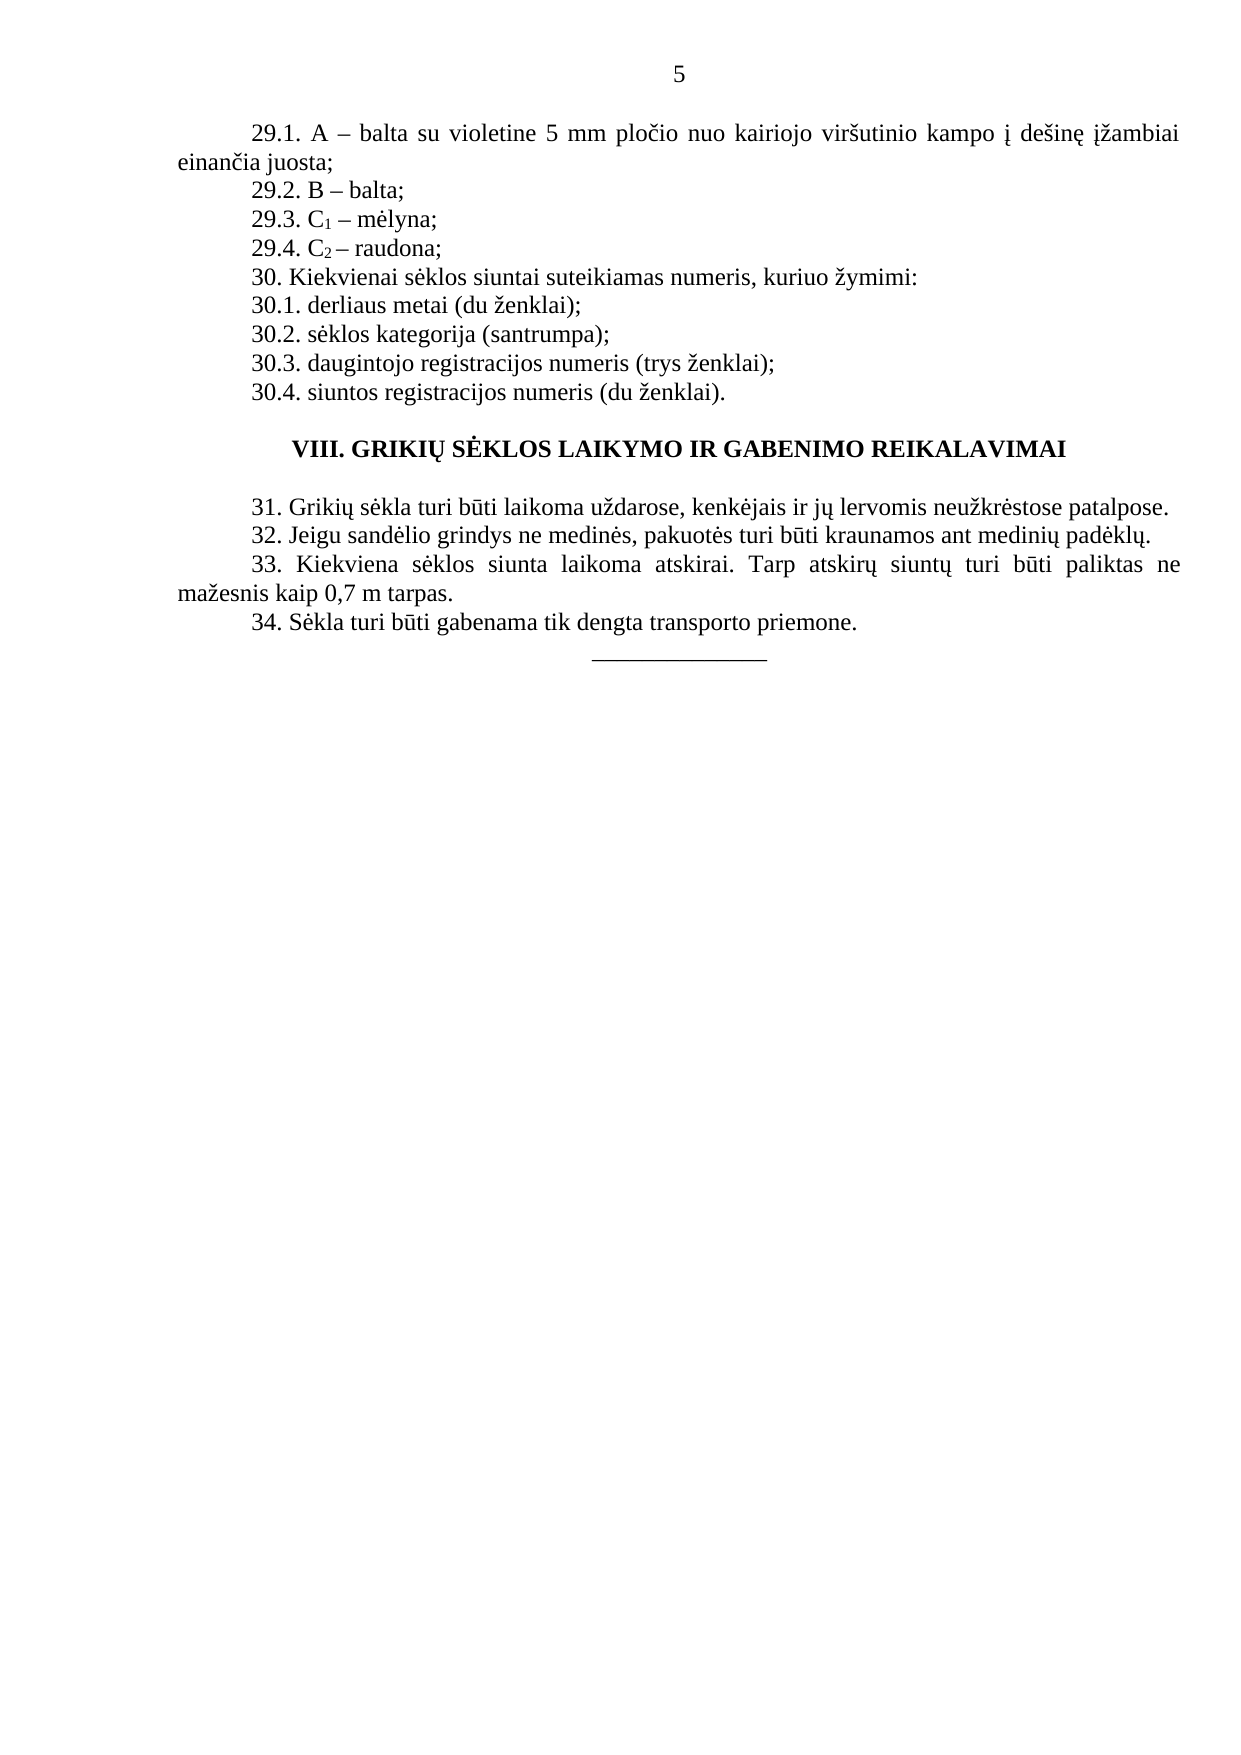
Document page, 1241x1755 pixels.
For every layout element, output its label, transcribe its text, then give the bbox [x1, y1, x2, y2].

text 30.2. sėklos kategorija (santrumpa); [177, 319, 1181, 348]
text ______________ [177, 636, 1181, 664]
text 30.3. daugintojo registracijos numeris (trys ženklai); [177, 348, 1181, 377]
text 29.1. A – balta su violetine 5 mm pločio nuo kairiojo viršutinio kampo į dešinę įžambiai einančia juosta; [177, 118, 1181, 176]
text 30. Kiekvienai sėklos siuntai suteikiamas numeris, kuriuo žymimi: [177, 262, 1181, 291]
text 29.3. C1 – mėlyna; [177, 204, 1181, 233]
text 30.1. derliaus metai (du ženklai); [177, 291, 1181, 319]
text 29.2. B – balta; [177, 176, 1181, 204]
text 32. Jeigu sandėlio grindys ne medinės, pakuotės turi būti kraunamos ant medinių padėklų. [177, 521, 1181, 549]
text 34. Sėkla turi būti gabenama tik dengta transporto priemone. [177, 607, 1181, 636]
text 29.4. C2 – raudona; [177, 233, 1181, 262]
text 33. Kiekviena sėklos siunta laikoma atskirai. Tarp atskirų siuntų turi būti paliktas ne mažesnis kaip 0,7 m tarpas. [177, 549, 1181, 607]
text 31. Grikių sėkla turi būti laikoma uždarose, kenkėjais ir jų lervomis neužkrėstose patalpose. [177, 492, 1181, 521]
text 30.4. siuntos registracijos numeris (du ženklai). [177, 377, 1181, 406]
text VIII. GRIKIŲ SĖKLOS LAIKYMO IR GABENIMO REIKALAVIMAI [177, 434, 1181, 463]
